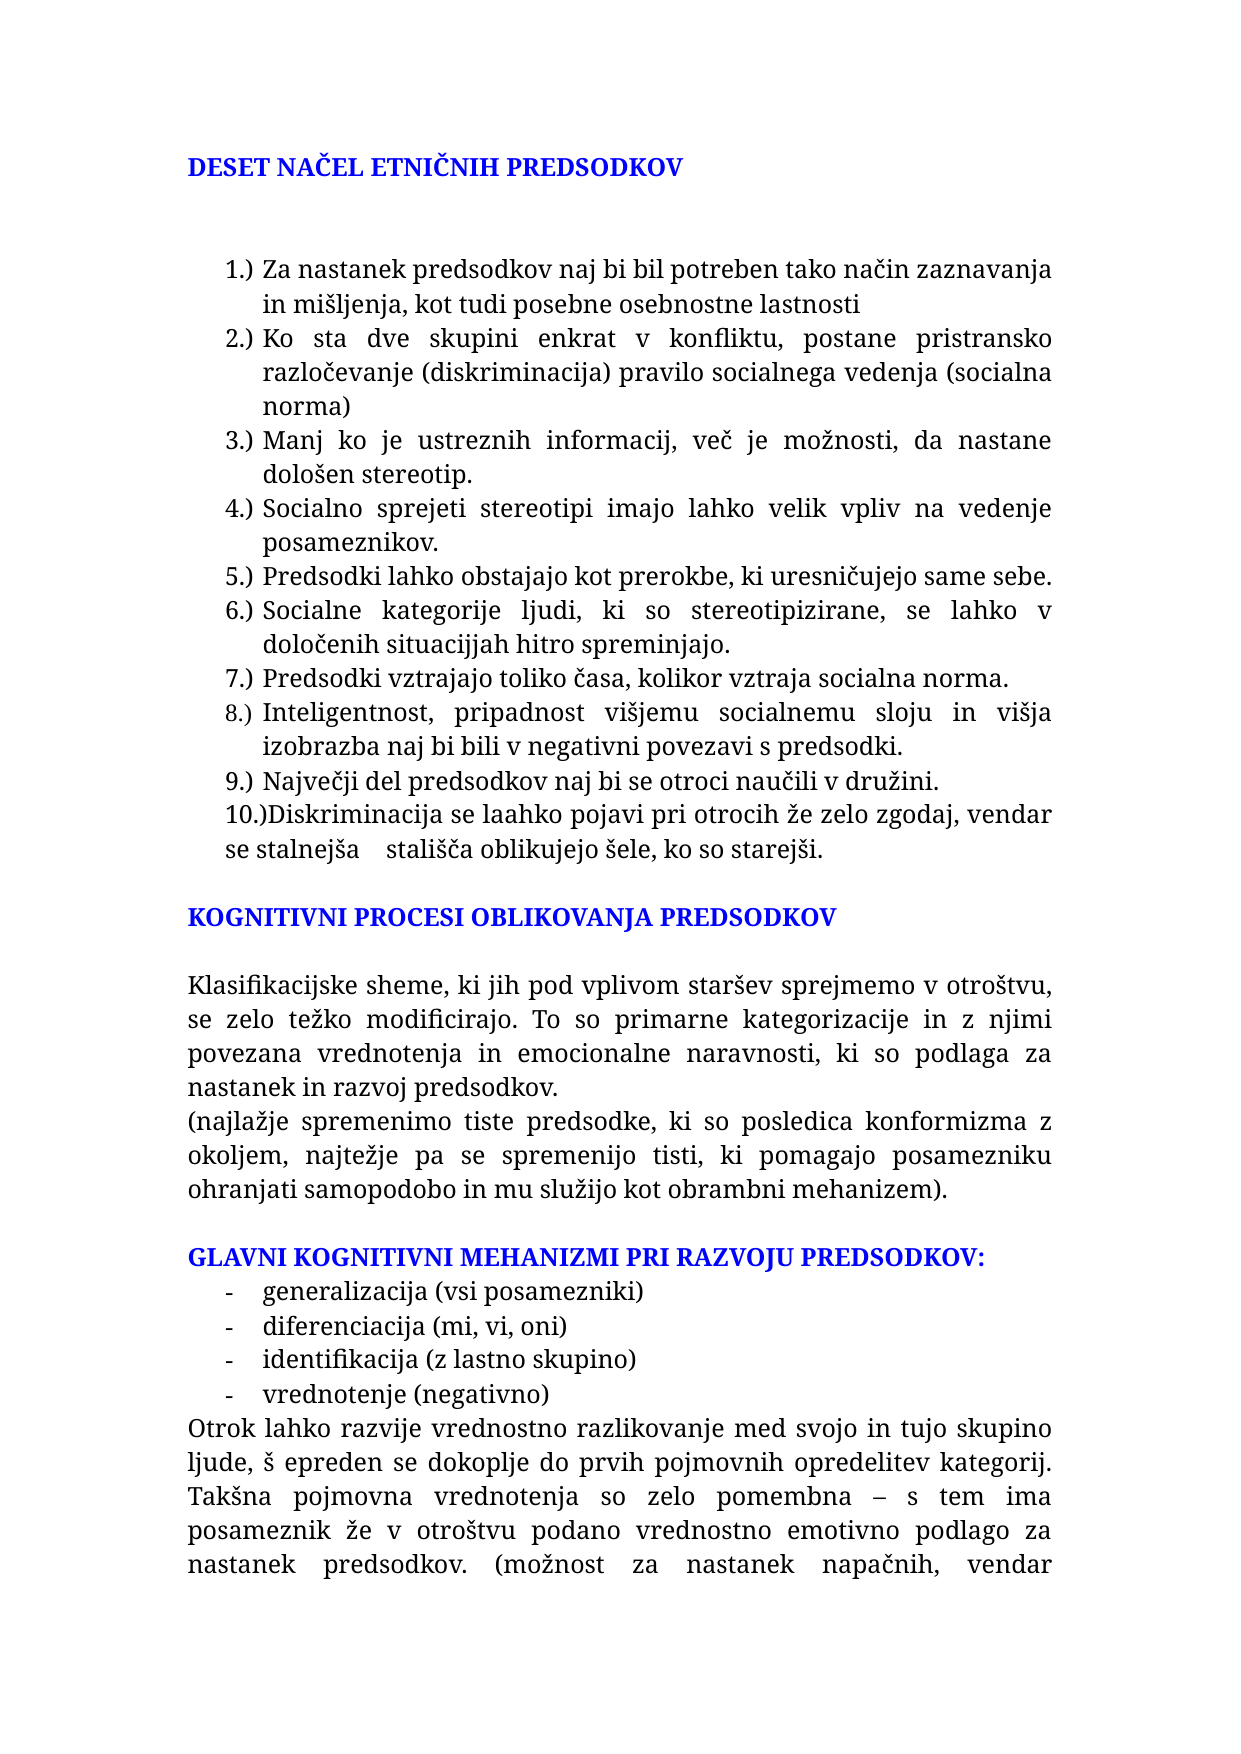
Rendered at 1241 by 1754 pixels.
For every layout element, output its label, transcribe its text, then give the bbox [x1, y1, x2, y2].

text DESET NAČEL ETNIČNIH PREDSODKOV [187, 150, 1053, 184]
list Inteligentnost, pripadnost višjemu socialnemu sloju in višja izobrazba naj bi bili v negativni povezavi s predsodki. [225, 695, 1053, 763]
list Ko sta dve skupini enkrat v konfliktu, postane pristransko razločevanje (diskriminacija) pravilo socialnega vedenja (socialna norma) [225, 320, 1053, 422]
list generalizacija (vsi posamezniki) [225, 1274, 1053, 1308]
text Otrok lahko razvije vrednostno razlikovanje med svojo in tujo skupino ljude, š epreden se dokoplje do prvih pojmovnih opredelitev kategorij. Takšna pojmovna vrednotenja so zelo pomembna – s tem ima posameznik že v otroštvu podano vrednostno emotivno podlago za nastanek predsodkov. (možnost za nastanek napačnih, vendar [187, 1410, 1053, 1581]
list Socialno sprejeti stereotipi imajo lahko velik vpliv na vedenje posameznikov. [225, 491, 1053, 559]
list Za nastanek predsodkov naj bi bil potreben tako način zaznavanja in mišljenja, kot tudi posebne osebnostne lastnosti [225, 252, 1053, 320]
list diferenciacija (mi, vi, oni) [225, 1308, 1053, 1342]
text Klasifikacijske sheme, ki jih pod vplivom staršev sprejmemo v otroštvu, se zelo težko modificirajo. To so primarne kategorizacije in z njimi povezana vrednotenja in emocionalne naravnosti, ki so podlaga za nastanek in razvoj predsodkov. [187, 967, 1053, 1104]
list Predsodki vztrajajo toliko časa, kolikor vztraja socialna norma. [225, 661, 1053, 695]
list vrednotenje (negativno) [225, 1376, 1053, 1410]
text (najlažje spremenimo tiste predsodke, ki so posledica konformizma z okoljem, najtežje pa se spremenijo tisti, ki pomagajo posamezniku ohranjati samopodobo in mu služijo kot obrambni mehanizem). [187, 1104, 1053, 1206]
text 10.)Diskriminacija se laahko pojavi pri otrocih že zelo zgodaj, vendar se stalnejša stališča oblikujejo šele, ko so starejši. [225, 797, 1053, 865]
list Največji del predsodkov naj bi se otroci naučili v družini. [225, 763, 1053, 797]
list Predsodki lahko obstajajo kot prerokbe, ki uresničujejo same sebe. [225, 559, 1053, 593]
list identifikacija (z lastno skupino) [225, 1342, 1053, 1376]
list Socialne kategorije ljudi, ki so stereotipizirane, se lahko v določenih situacijjah hitro spreminjajo. [225, 593, 1053, 661]
text KOGNITIVNI PROCESI OBLIKOVANJA PREDSODKOV [187, 899, 1053, 933]
text GLAVNI KOGNITIVNI MEHANIZMI PRI RAZVOJU PREDSODKOV: [187, 1240, 1053, 1274]
list Manj ko je ustreznih informacij, več je možnosti, da nastane dološen stereotip. [225, 422, 1053, 491]
